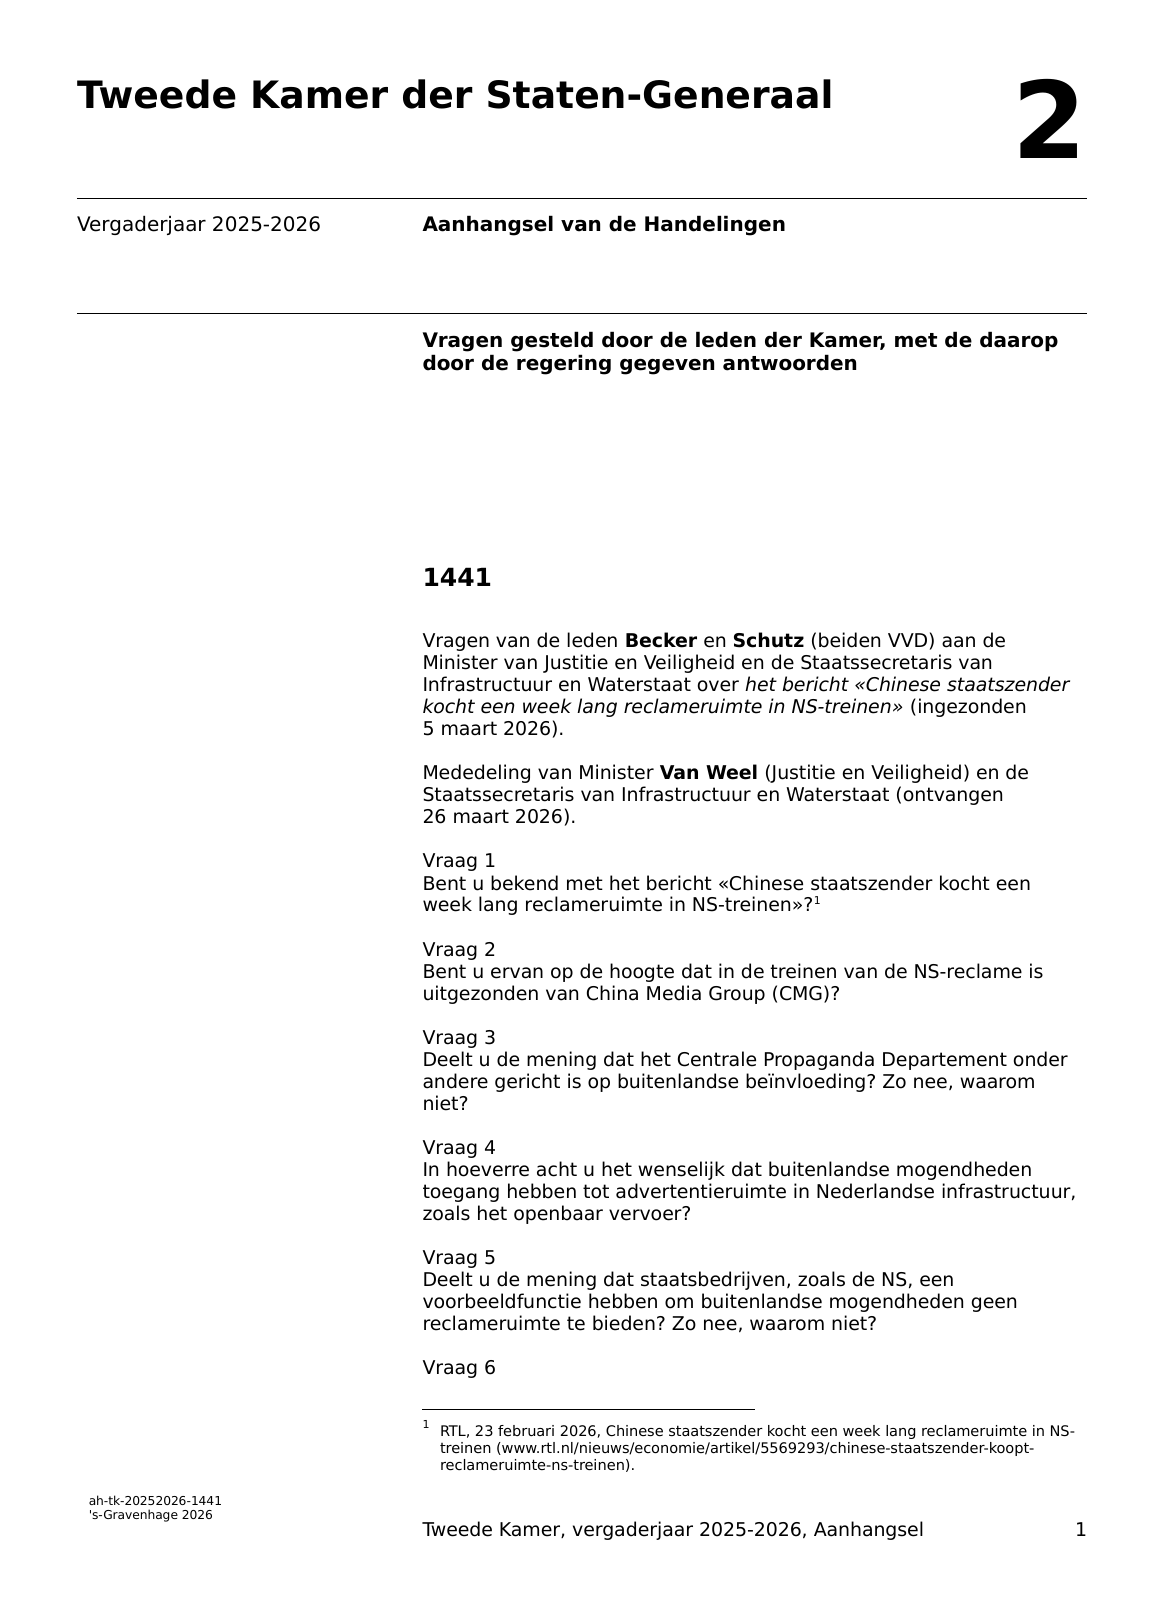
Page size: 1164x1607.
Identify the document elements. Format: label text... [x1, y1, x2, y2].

text 1441 [422, 563, 1087, 592]
text Vraag 1 [422, 850, 1087, 872]
text Mededeling van Minister Van Weel (Justitie en Veiligheid) en de Staatssecretaris van Infrastructuur en Waterstaat (ontvangen 26 maart 2026). [422, 762, 1087, 828]
text RTL, 23 februari 2026, Chinese staatszender kocht een week lang reclameruimte in NS-treinen (www.rtl.nl/nieuws/economie/artikel/5569293/chinese-staatszender-koopt-reclameruimte-ns-treinen). [422, 1418, 1087, 1474]
text Bent u ervan op de hoogte dat in de treinen van de NS-reclame is uitgezonden van China Media Group (CMG)? [422, 961, 1087, 1004]
table_header Tweede Kamer der Staten-Generaal [77, 59, 886, 198]
text Vraag 2 [422, 938, 1087, 961]
text Vraag 4 [422, 1137, 1087, 1159]
text Deelt u de mening dat het Centrale Propaganda Departement onder andere gericht is op buitenlandse beïnvloeding? Zo nee, waarom niet? [422, 1049, 1087, 1114]
table_cell Vergaderjaar 2025-2026 [77, 199, 422, 313]
text Vraag 3 [422, 1027, 1087, 1049]
table_cell Aanhangsel van de Handelingen [422, 199, 1087, 313]
text Bent u bekend met het bericht «Chinese staatszender kocht een week lang reclameruimte in NS-treinen»? [422, 872, 1087, 916]
text Vraag 6 [422, 1357, 1087, 1379]
table_cell Vragen gesteld door de leden der Kamer, met de daarop door de regering gegeven antwoorden [422, 314, 1087, 375]
table_cell [77, 314, 422, 375]
text 's-Gravenhage 2026 [88, 1508, 323, 1522]
text ah-tk-20252026-1441 [88, 1494, 323, 1508]
text Vragen van de leden Becker en Schutz (beiden VVD) aan de Minister van Justitie en Veiligheid en de Staatssecretaris van Infrastructuur en Waterstaat over het bericht «Chinese staatszender kocht een week lang reclameruimte in NS-treinen» (ingezonden 5 maart 2026). [422, 630, 1087, 740]
text Vraag 5 [422, 1247, 1087, 1269]
text Deelt u de mening dat staatsbedrijven, zoals de NS, een voorbeeldfunctie hebben om buitenlandse mogendheden geen reclameruimte te bieden? Zo nee, waarom niet? [422, 1269, 1087, 1335]
table_header 2 [886, 59, 1087, 198]
text In hoeverre acht u het wenselijk dat buitenlandse mogendheden toegang hebben tot advertentieruimte in Nederlandse infrastructuur, zoals het openbaar vervoer? [422, 1159, 1087, 1225]
